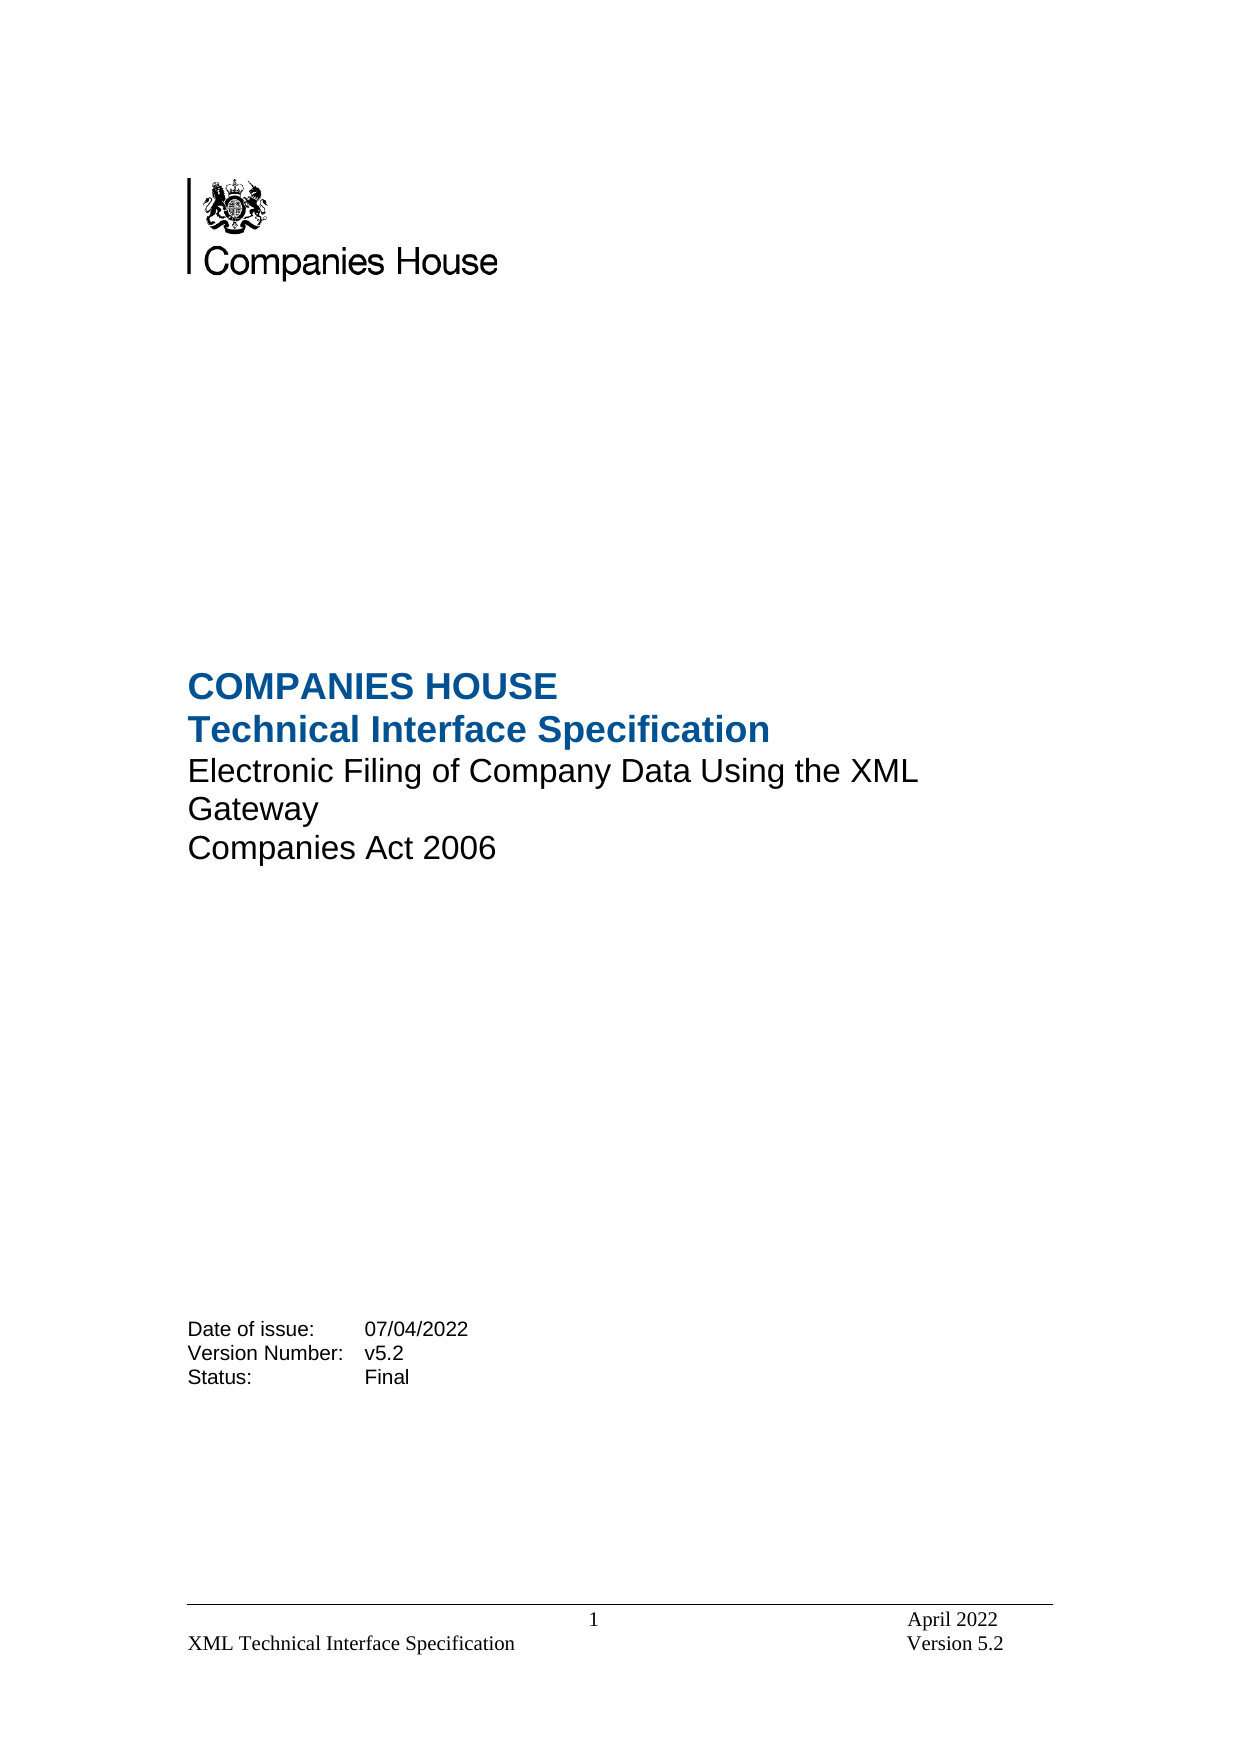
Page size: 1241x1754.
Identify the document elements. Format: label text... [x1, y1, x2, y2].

text COMPANIES HOUSE [187, 664, 1053, 708]
text Date of issue: 07/04/2022 [187, 1317, 1053, 1341]
text Electronic Filing of Company Data Using the XML Gateway [187, 751, 1053, 828]
text Status: Final [187, 1364, 1053, 1388]
text Companies Act 2006 [187, 828, 1053, 866]
text Version Number: v5.2 [187, 1341, 1053, 1364]
text Technical Interface Specification [187, 708, 1053, 751]
